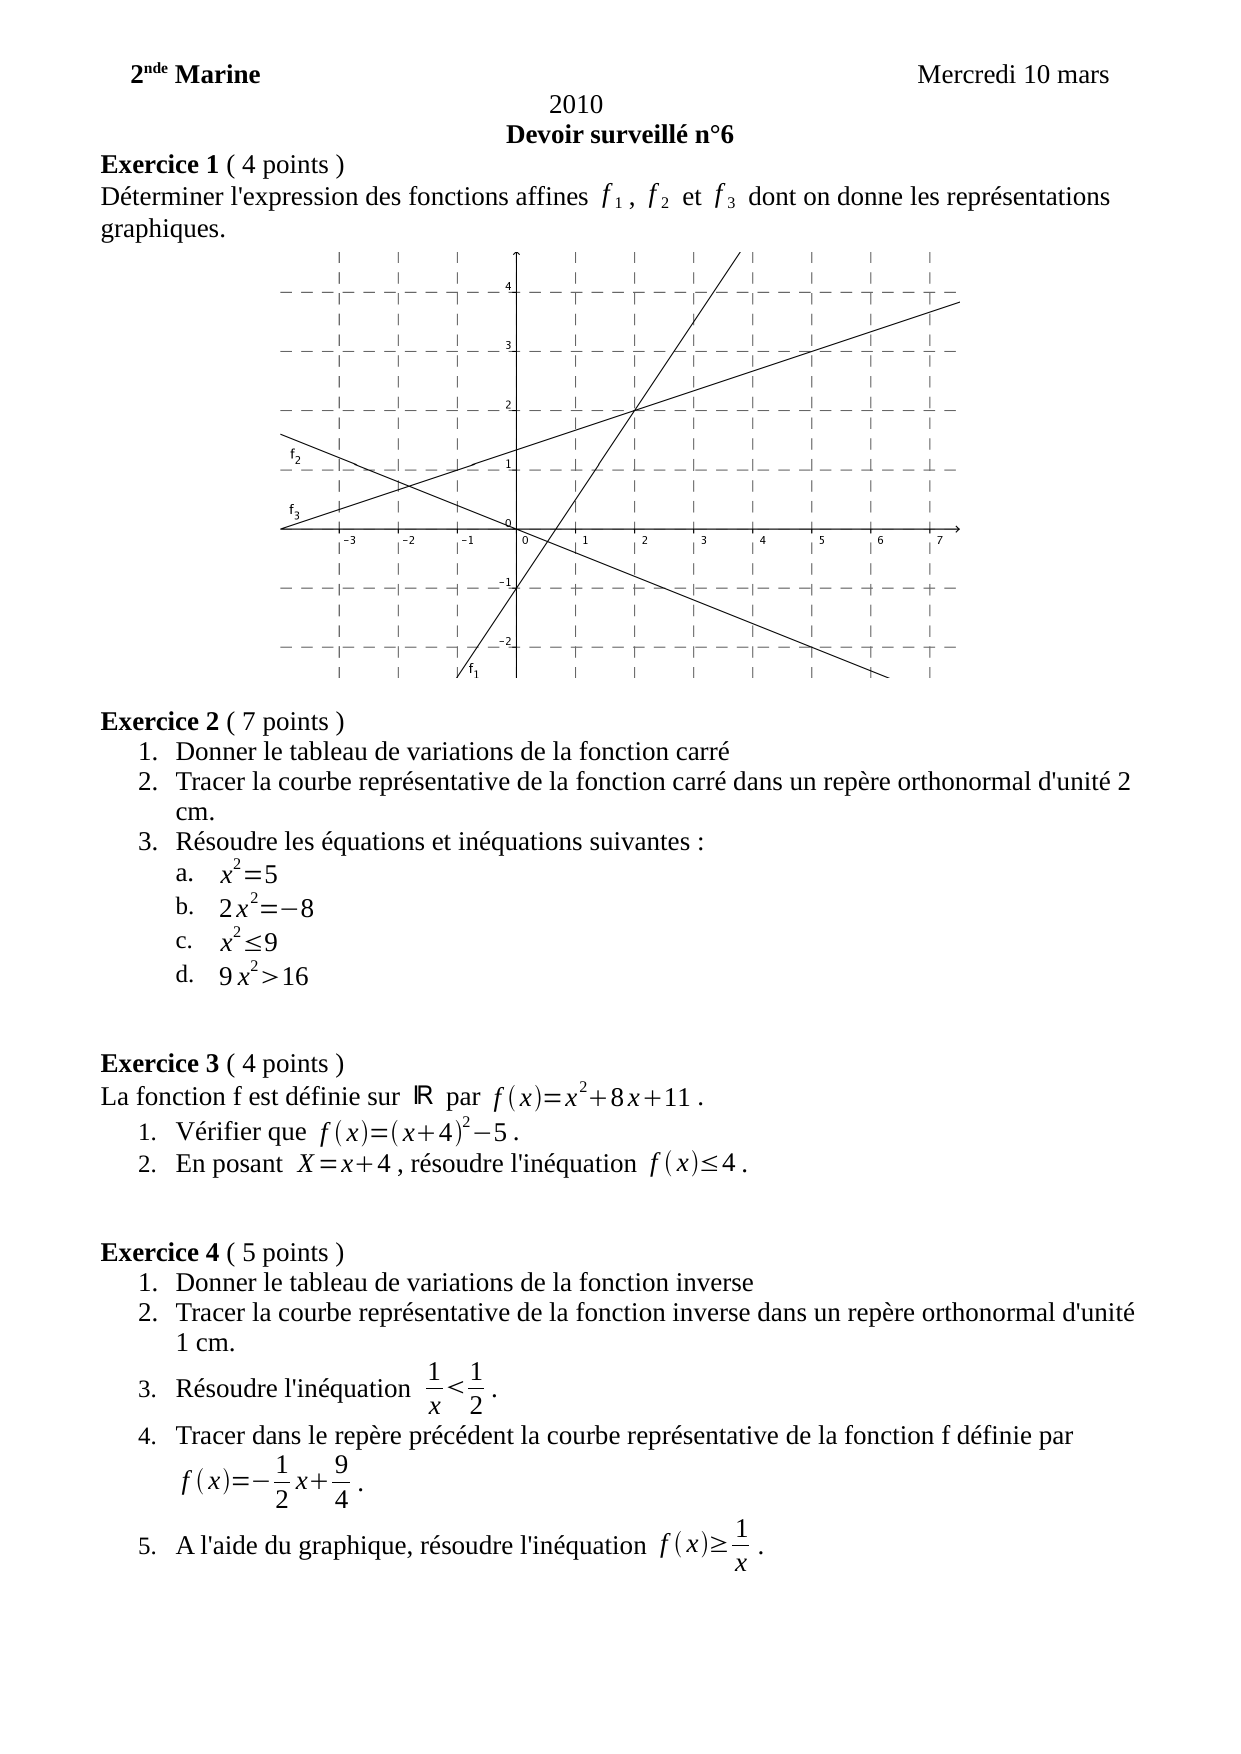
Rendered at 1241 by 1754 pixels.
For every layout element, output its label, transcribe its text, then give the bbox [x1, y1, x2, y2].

list Résoudre l'inéquation . [138, 1357, 1140, 1420]
text Exercice 3 ( 4 points ) [100, 1048, 1140, 1078]
list En posant , résoudre l'inéquation . [138, 1148, 1140, 1207]
list A l'aide du graphique, résoudre l'inéquation . [138, 1514, 1140, 1578]
list Donner le tableau de variations de la fonction inverse [138, 1267, 1140, 1297]
text La fonction f est définie sur par . [100, 1078, 1140, 1113]
subtitle Devoir surveillé n°6 [100, 119, 1140, 149]
list Tracer dans le repère précédent la courbe représentative de la fonction f définie par . [138, 1420, 1140, 1514]
list Donner le tableau de variations de la fonction carré [138, 736, 1140, 766]
picture [280, 252, 960, 678]
list Tracer la courbe représentative de la fonction carré dans un repère orthonormal d'unité 2 cm. [138, 766, 1140, 826]
list Vérifier que . [138, 1113, 1140, 1148]
list Résoudre les équations et inéquations suivantes : [138, 826, 1140, 856]
text Exercice 2 ( 7 points ) [100, 706, 1140, 736]
text Exercice 4 ( 5 points ) [100, 1237, 1140, 1267]
list Tracer la courbe représentative de la fonction inverse dans un repère orthonormal d'unité 1 cm. [138, 1297, 1140, 1357]
text Exercice 1 ( 4 points ) Déterminer l'expression des fonctions affines , et dont on donne les représentations graphiques. [100, 149, 1140, 706]
subtitle 2nde Marine Mercredi 10 mars 2010 [100, 59, 1140, 119]
